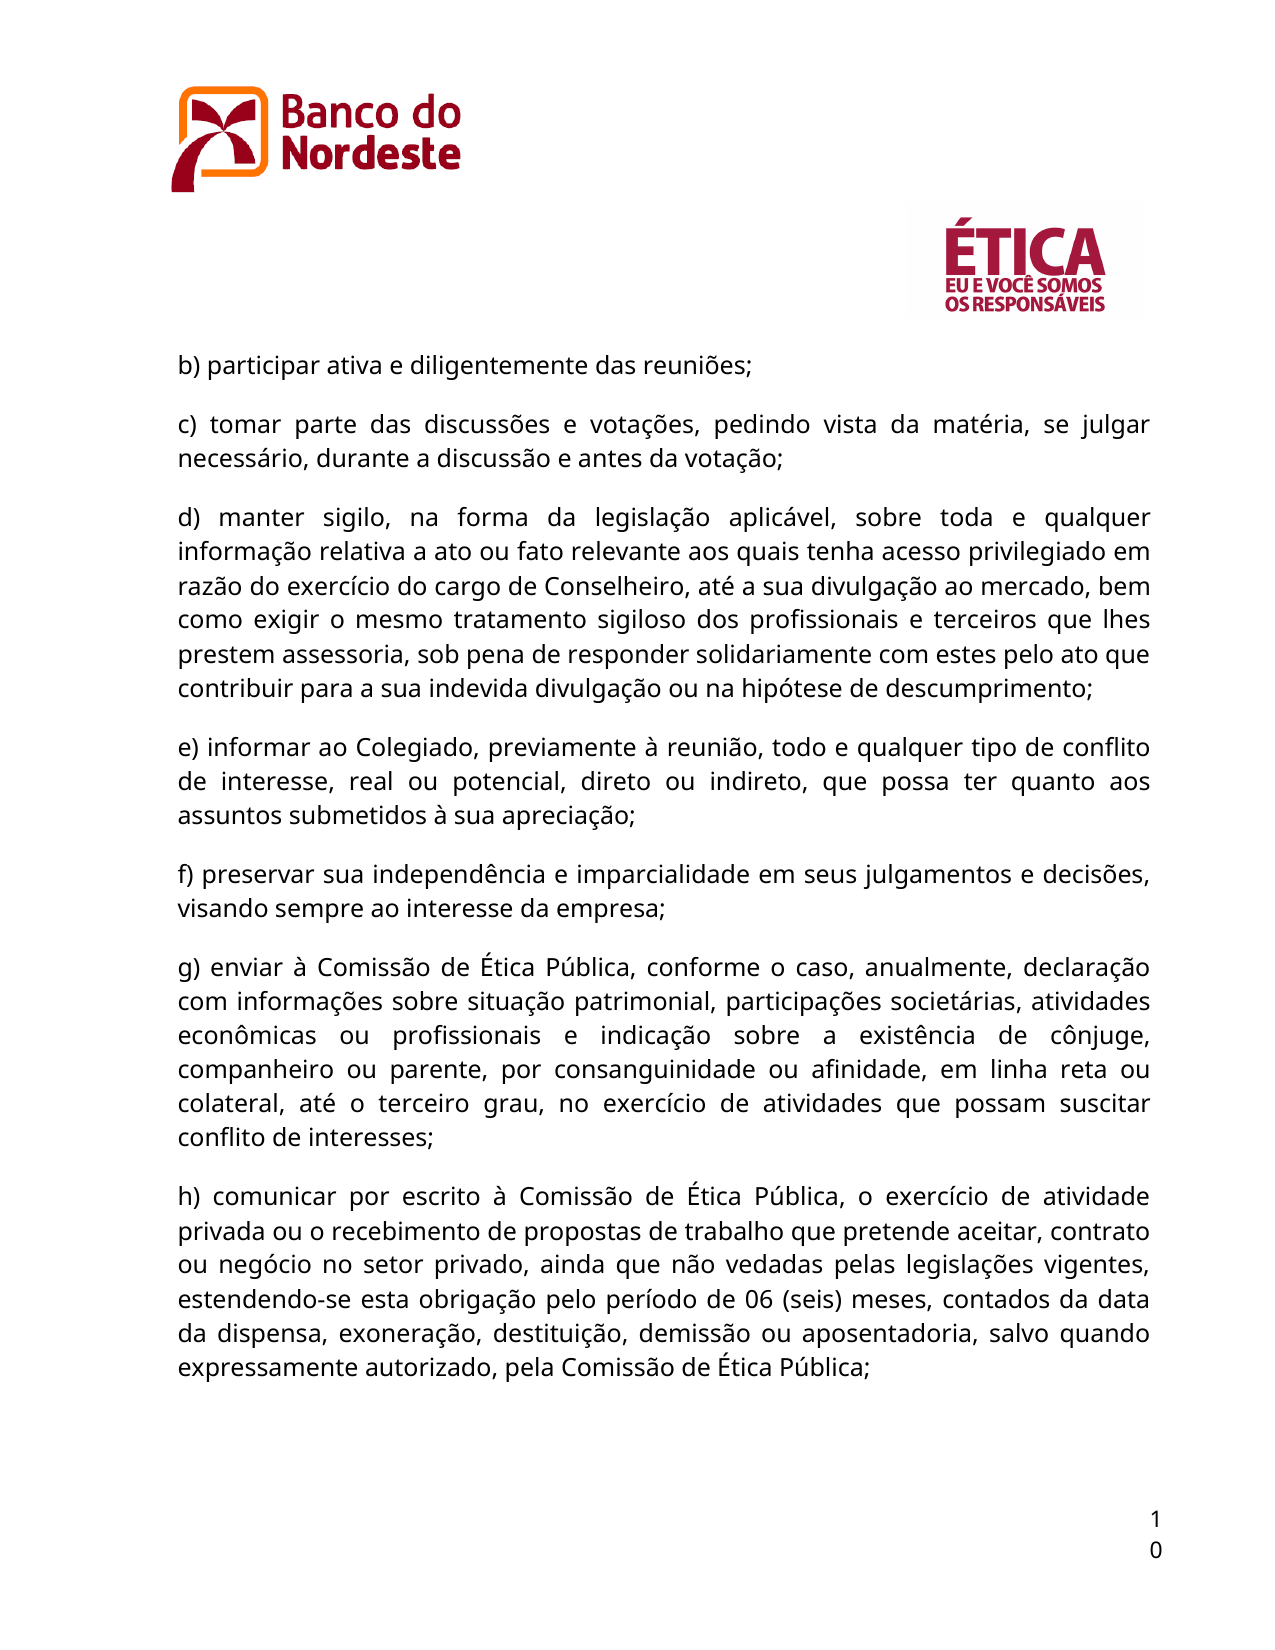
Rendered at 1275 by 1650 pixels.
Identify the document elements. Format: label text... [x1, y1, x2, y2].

text g) enviar à Comissão de Ética Pública, conforme o caso, anualmente, declaração com informações sobre situação patrimonial, participações societárias, atividades econômicas ou profissionais e indicação sobre a existência de cônjuge, companheiro ou parente, por consanguinidade ou afinidade, em linha reta ou colateral, até o terceiro grau, no exercício de atividades que possam suscitar conflito de interesses; [177, 950, 1152, 1154]
text b) participar ativa e diligentemente das reuniões; [177, 348, 1152, 382]
text c) tomar parte das discussões e votações, pedindo vista da matéria, se julgar necessário, durante a discussão e antes da votação; [177, 407, 1152, 475]
text e) informar ao Colegiado, previamente à reunião, todo e qualquer tipo de conflito de interesse, real ou potencial, direto ou indireto, que possa ter quanto aos assuntos submetidos à sua apreciação; [177, 729, 1152, 832]
text h) comunicar por escrito à Comissão de Ética Pública, o exercício de atividade privada ou o recebimento de propostas de trabalho que pretende aceitar, contrato ou negócio no setor privado, ainda que não vedadas pelas legislações vigentes, estendendo-se esta obrigação pelo período de 06 (seis) meses, contados da data da dispensa, exoneração, destituição, demissão ou aposentadoria, salvo quando expressamente autorizado, pela Comissão de Ética Pública; [177, 1179, 1152, 1383]
text f) preservar sua independência e imparcialidade em seus julgamentos e decisões, visando sempre ao interesse da empresa; [177, 857, 1152, 925]
text d) manter sigilo, na forma da legislação aplicável, sobre toda e qualquer informação relativa a ato ou fato relevante aos quais tenha acesso privilegiado em razão do exercício do cargo de Conselheiro, até a sua divulgação ao mercado, bem como exigir o mesmo tratamento sigiloso dos profissionais e terceiros que lhes prestem assessoria, sob pena de responder solidariamente com estes pelo ato que contribuir para a sua indevida divulgação ou na hipótese de descumprimento; [177, 500, 1152, 704]
